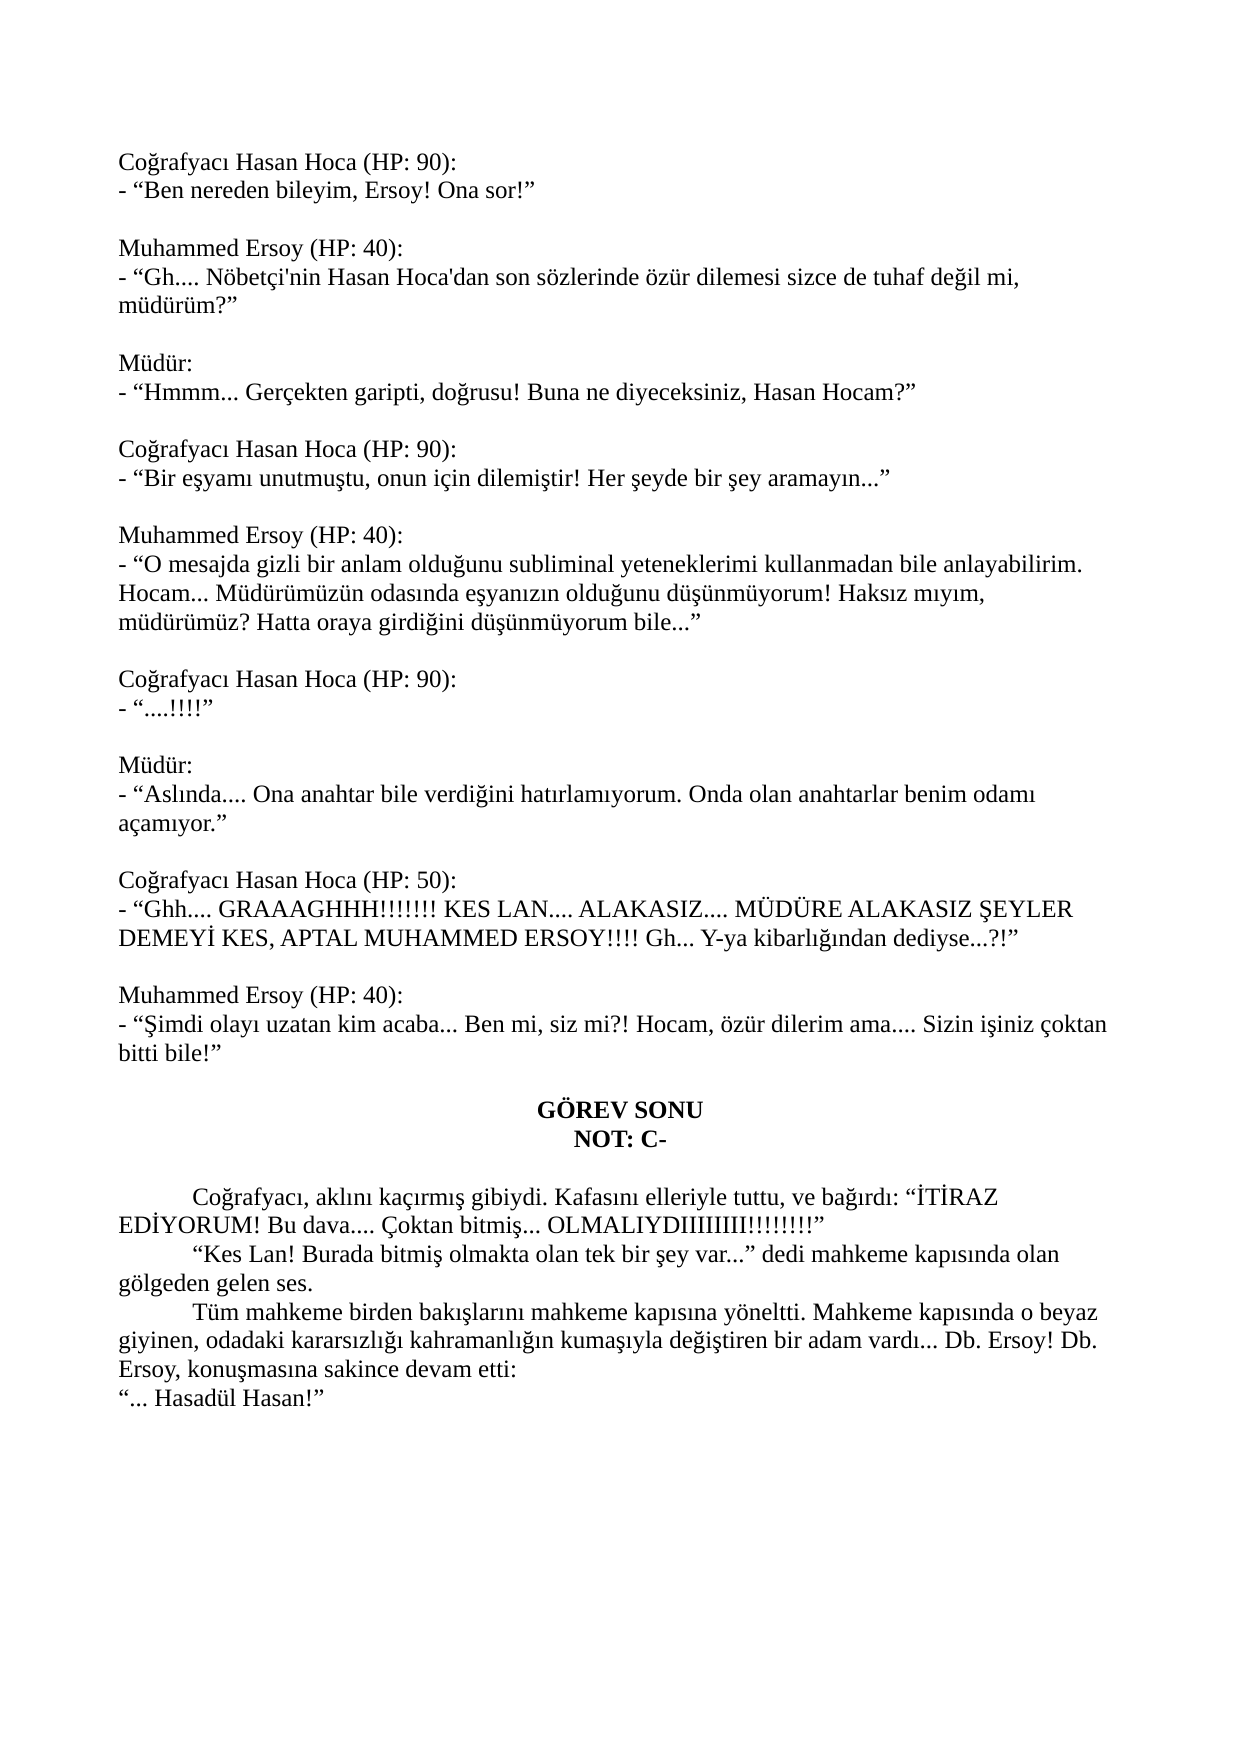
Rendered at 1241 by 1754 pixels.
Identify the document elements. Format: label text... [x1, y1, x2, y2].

text - “....!!!!” [118, 693, 1122, 722]
text Coğrafyacı Hasan Hoca (HP: 90): [118, 434, 1122, 463]
text NOT: C- [118, 1124, 1122, 1153]
text - “Hmmm... Gerçekten garipti, doğrusu! Buna ne diyeceksiniz, Hasan Hocam?” [118, 377, 1122, 406]
text - “Şimdi olayı uzatan kim acaba... Ben mi, siz mi?! Hocam, özür dilerim ama.... Sizin işiniz çoktan bitti bile!” [118, 1009, 1122, 1067]
text - “Bir eşyamı unutmuştu, onun için dilemiştir! Her şeyde bir şey aramayın...” [118, 463, 1122, 492]
text Muhammed Ersoy (HP: 40): [118, 233, 1122, 262]
text - “Ghh.... GRAAAGHHH!!!!!!! KES LAN.... ALAKASIZ.... MÜDÜRE ALAKASIZ ŞEYLER DEMEYİ KES, APTAL MUHAMMED ERSOY!!!! Gh... Y-ya kibarlığından dediyse...?!” [118, 894, 1122, 952]
text Coğrafyacı, aklını kaçırmış gibiydi. Kafasını elleriyle tuttu, ve bağırdı: “İTİRAZ EDİYORUM! Bu dava.... Çoktan bitmiş... OLMALIYDIIIIIIII!!!!!!!!” [118, 1182, 1122, 1239]
text GÖREV SONU [118, 1096, 1122, 1124]
text Müdür: [118, 348, 1122, 377]
text Muhammed Ersoy (HP: 40): [118, 521, 1122, 549]
text Müdür: [118, 751, 1122, 779]
text “Kes Lan! Burada bitmiş olmakta olan tek bir şey var...” dedi mahkeme kapısında olan gölgeden gelen ses. [118, 1239, 1122, 1297]
text - “O mesajda gizli bir anlam olduğunu subliminal yeteneklerimi kullanmadan bile anlayabilirim. Hocam... Müdürümüzün odasında eşyanızın olduğunu düşünmüyorum! Haksız mıyım, müdürümüz? Hatta oraya girdiğini düşünmüyorum bile...” [118, 549, 1122, 636]
text - “Ben nereden bileyim, Ersoy! Ona sor!” [118, 176, 1122, 204]
text Tüm mahkeme birden bakışlarını mahkeme kapısına yöneltti. Mahkeme kapısında o beyaz giyinen, odadaki kararsızlığı kahramanlığın kumaşıyla değiştiren bir adam vardı... Db. Ersoy! Db. Ersoy, konuşmasına sakince devam etti: [118, 1297, 1122, 1383]
text Coğrafyacı Hasan Hoca (HP: 90): [118, 147, 1122, 176]
text - “Gh.... Nöbetçi'nin Hasan Hoca'dan son sözlerinde özür dilemesi sizce de tuhaf değil mi, müdürüm?” [118, 262, 1122, 319]
text Coğrafyacı Hasan Hoca (HP: 50): [118, 866, 1122, 894]
text “... Hasadül Hasan!” [118, 1383, 1122, 1412]
text Muhammed Ersoy (HP: 40): [118, 981, 1122, 1009]
text Coğrafyacı Hasan Hoca (HP: 90): [118, 664, 1122, 693]
text - “Aslında.... Ona anahtar bile verdiğini hatırlamıyorum. Onda olan anahtarlar benim odamı açamıyor.” [118, 779, 1122, 837]
